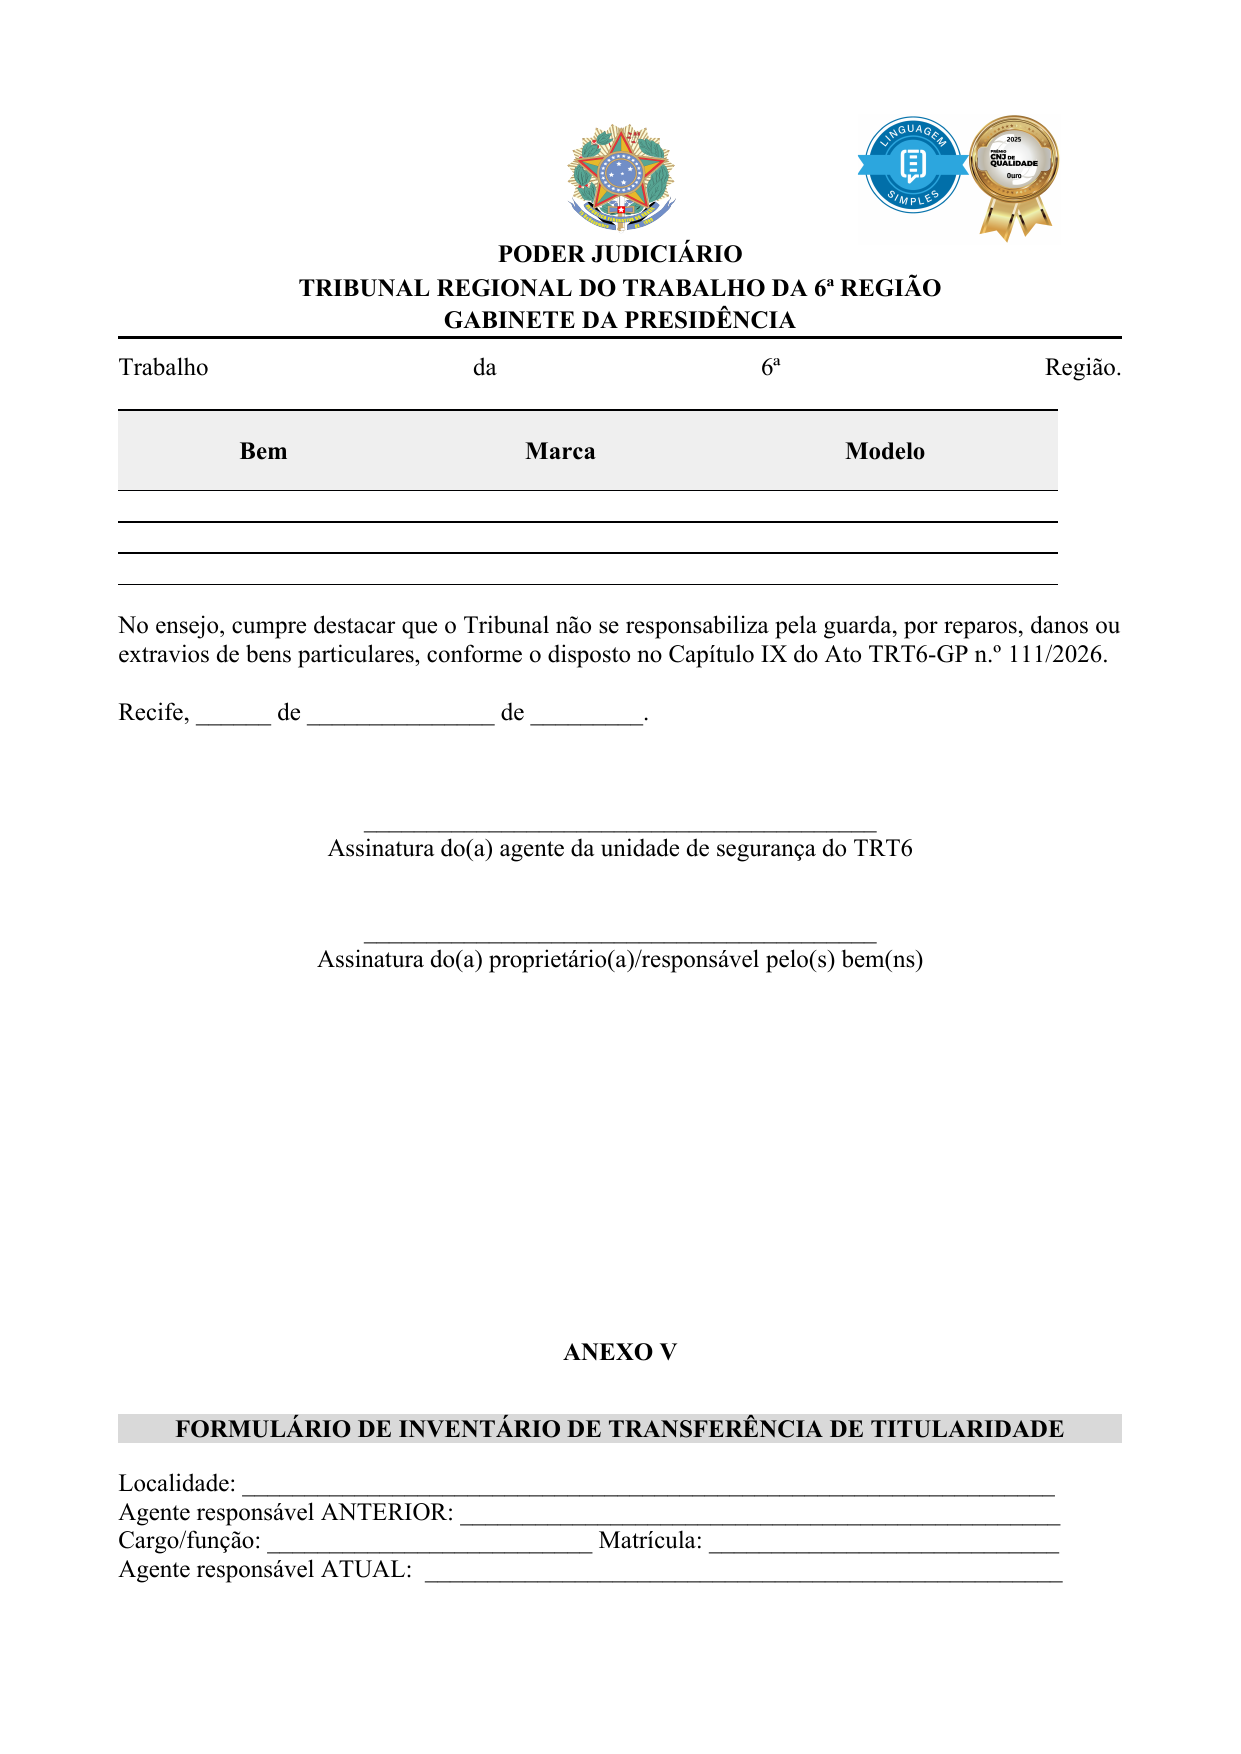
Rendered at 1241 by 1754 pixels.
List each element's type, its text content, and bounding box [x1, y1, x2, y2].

table_header Marca [409, 411, 712, 490]
table_cell [118, 523, 409, 552]
picture [857, 114, 1061, 245]
text Assinatura do(a) agente da unidade de segurança do TRT6 [118, 833, 1122, 862]
table_cell [712, 523, 1058, 552]
table_cell [712, 554, 1058, 583]
table_cell [118, 554, 409, 583]
table_header Bem [118, 411, 409, 490]
text Agente responsável ATUAL: ___________________________________________________ [118, 1554, 1122, 1583]
text FORMULÁRIO DE INVENTÁRIO DE TRANSFERÊNCIA DE TITULARIDADE [118, 1414, 1122, 1443]
picture [557, 118, 683, 238]
text Recife, ______ de _______________ de _________. [118, 697, 1122, 725]
text ANEXO V [118, 1337, 1122, 1366]
text No ensejo, cumpre destacar que o Tribunal não se responsabiliza pela guarda, por reparos, danos ou extravios de bens particulares, conforme o disposto no Capítulo IX do Ato TRT6-GP n.º 111/2026. [118, 610, 1122, 667]
table_header Modelo [712, 411, 1058, 490]
text _________________________________________ [118, 915, 1122, 944]
table_cell [409, 491, 712, 521]
table_cell [712, 491, 1058, 521]
text Localidade: _________________________________________________________________ [118, 1468, 1122, 1497]
table_cell [118, 491, 409, 521]
text Trabalho da 6ª Região. [118, 352, 1122, 409]
text _________________________________________ [118, 804, 1122, 833]
text Assinatura do(a) proprietário(a)/responsável pelo(s) bem(ns) [118, 944, 1122, 973]
table_cell [409, 523, 712, 552]
table_cell [409, 554, 712, 583]
text Cargo/função: __________________________ Matrícula: ____________________________ [118, 1526, 1122, 1554]
text Agente responsável ANTERIOR: ________________________________________________ [118, 1497, 1122, 1526]
